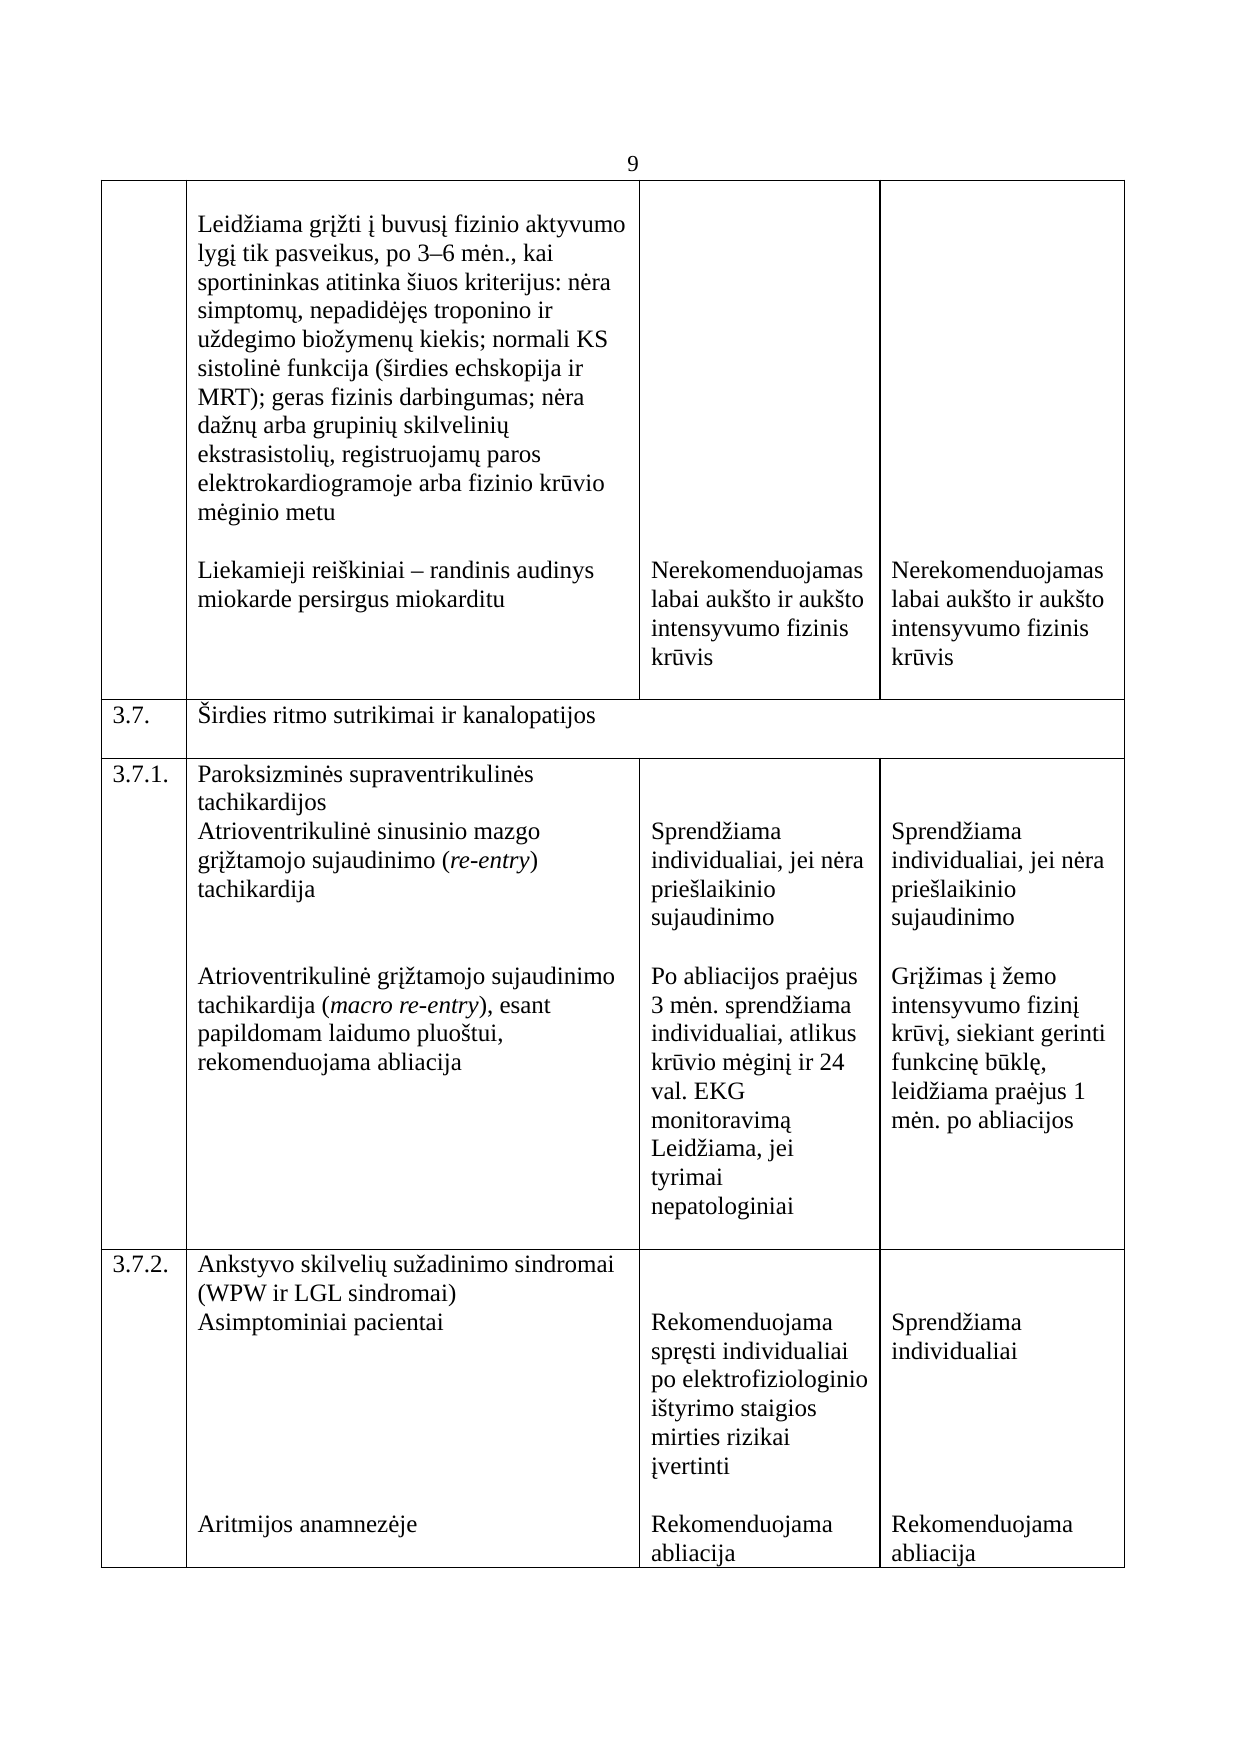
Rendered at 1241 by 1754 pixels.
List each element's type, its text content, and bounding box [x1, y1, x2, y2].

table_cell Grįžimas į žemo intensyvumo fizinį krūvį, siekiant gerinti funkcinę būklę, leidžiama praėjus 1 mėn. po abliacijos [881, 960, 1124, 1248]
table_cell Paroksizminės supraventrikulinės tachikardijos Atrioventrikulinė sinusinio mazgo grįžtamojo sujaudinimo (re-entry) tachikardija [187, 759, 639, 960]
table_cell Ankstyvo skilvelių sužadinimo sindromai (WPW ir LGL sindromai) Asimptominiai pacientai [187, 1250, 639, 1508]
table_cell Sprendžiama individualiai, jei nėra priešlaikinio sujaudinimo [881, 759, 1124, 960]
table_cell [640, 181, 879, 554]
table_cell 3.7.2. [102, 1250, 186, 1567]
table_cell Rekomenduojama spręsti individualiai po elektrofiziologinio ištyrimo staigios mirties rizikai įvertinti [640, 1250, 879, 1508]
table_cell Rekomenduojama abliacija [640, 1508, 879, 1567]
table_cell Rekomenduojama abliacija [881, 1508, 1124, 1567]
table_cell 3.7. [102, 700, 186, 758]
table_cell Nerekomenduojamas labai aukšto ir aukšto intensyvumo fizinis krūvis [881, 554, 1124, 699]
table_cell Aritmijos anamnezėje [187, 1508, 639, 1567]
table_cell Sprendžiama individualiai, jei nėra priešlaikinio sujaudinimo [640, 759, 879, 960]
table_cell 3.7.1. [102, 759, 186, 1248]
table_cell Liekamieji reiškiniai – randinis audinys miokarde persirgus miokarditu [187, 554, 639, 699]
table_cell Atrioventrikulinė grįžtamojo sujaudinimo tachikardija (macro re-entry), esant papildomam laidumo pluoštui, rekomenduojama abliacija [187, 960, 639, 1248]
table_cell Nerekomenduojamas labai aukšto ir aukšto intensyvumo fizinis krūvis [640, 554, 879, 699]
table_cell [881, 181, 1124, 554]
table_cell Sprendžiama individualiai [881, 1250, 1124, 1508]
table_cell [102, 181, 186, 699]
table_cell Po abliacijos praėjus 3 mėn. sprendžiama individualiai, atlikus krūvio mėginį ir 24 val. EKG monitoravimą Leidžiama, jei tyrimai nepatologiniai [640, 960, 879, 1248]
table_cell Širdies ritmo sutrikimai ir kanalopatijos [187, 700, 1124, 758]
table_cell Leidžiama grįžti į buvusį fizinio aktyvumo lygį tik pasveikus, po 3–6 mėn., kai sportininkas atitinka šiuos kriterijus: nėra simptomų, nepadidėjęs troponino ir uždegimo biožymenų kiekis; normali KS sistolinė funkcija (širdies echskopija ir MRT); geras fizinis darbingumas; nėra dažnų arba grupinių skilvelinių ekstrasistolių, registruojamų paros elektrokardiogramoje arba fizinio krūvio mėginio metu [187, 181, 639, 554]
